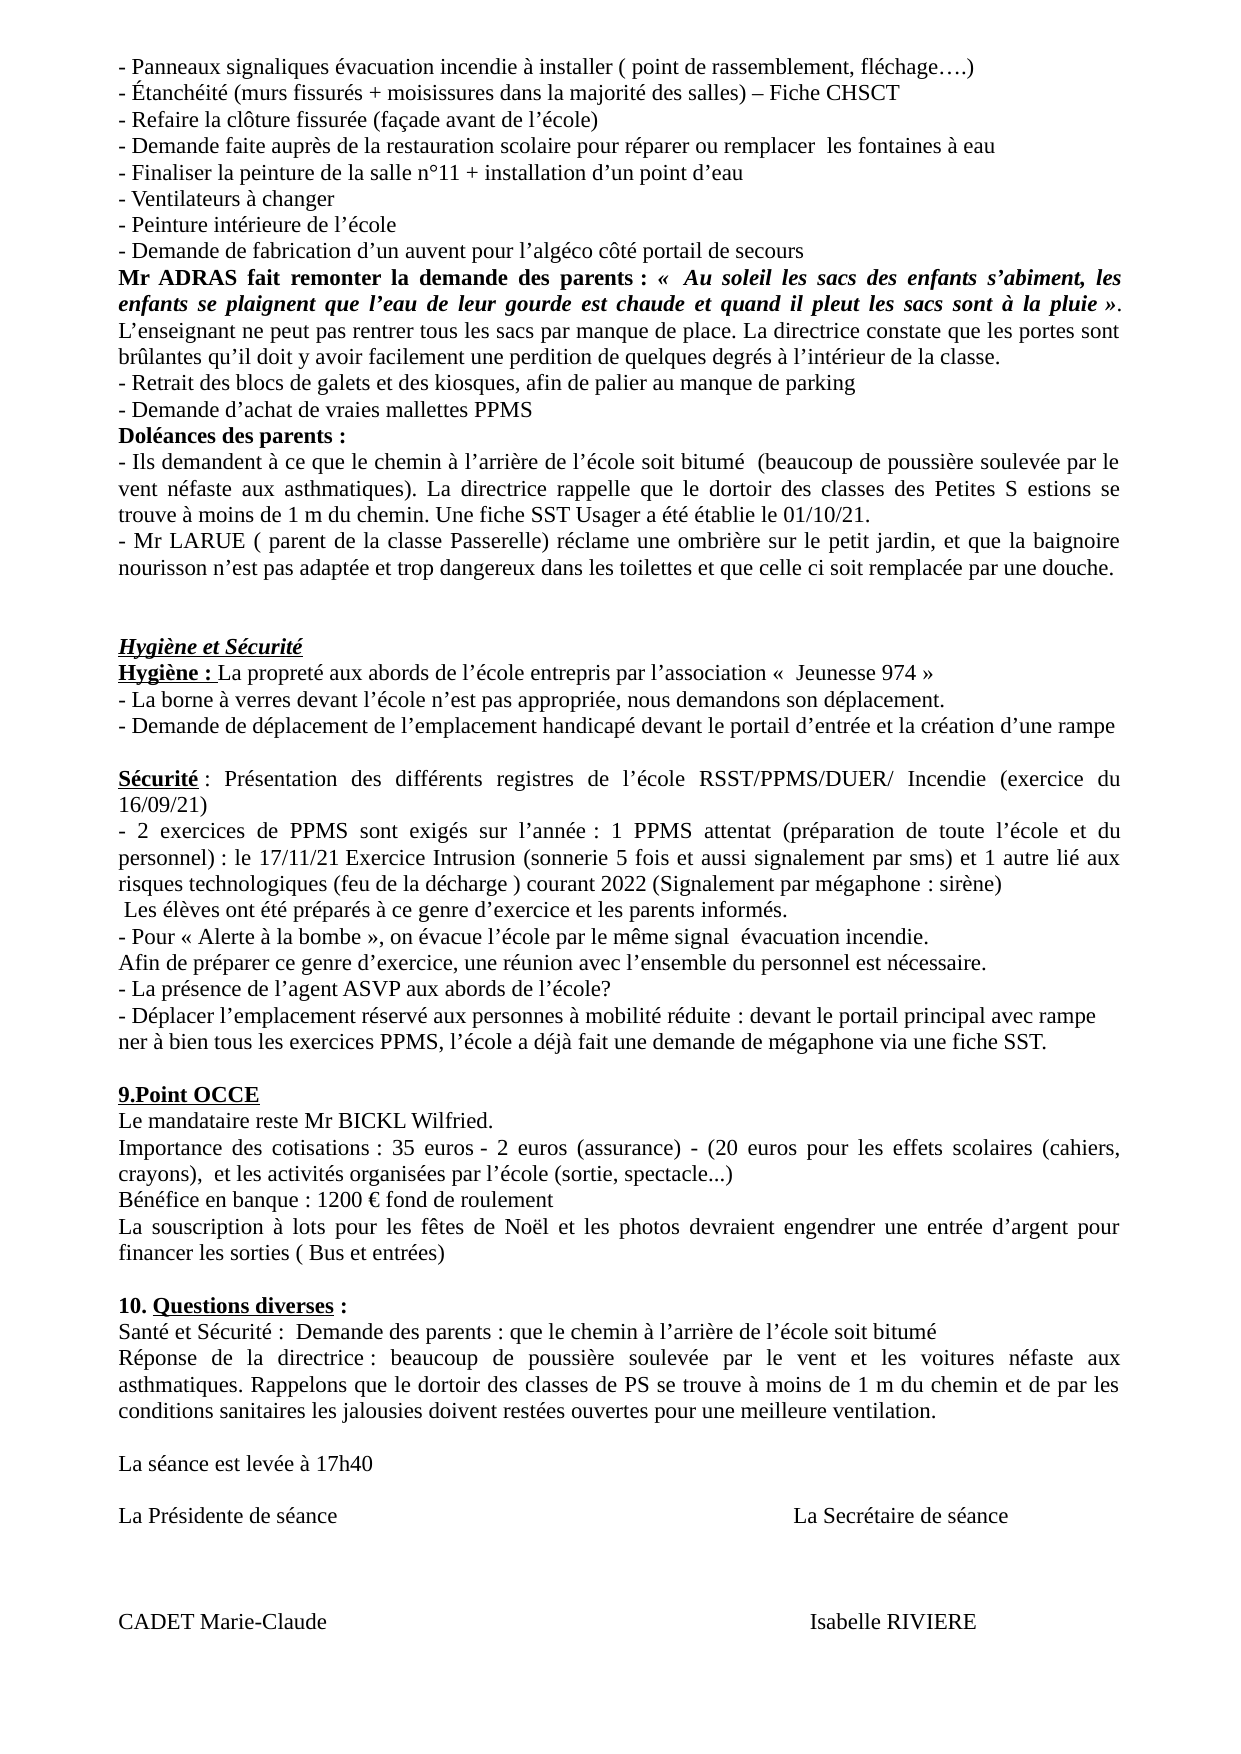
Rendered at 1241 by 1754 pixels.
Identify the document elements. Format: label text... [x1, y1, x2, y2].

text - Ils demandent à ce que le chemin à l’arrière de l’école soit bitumé (beaucoup de poussière soulevée par le vent néfaste aux asthmatiques). La directrice rappelle que le dortoir des classes des Petites S estions se trouve à moins de 1 m du chemin. Une fiche SST Usager a été établie le 01/10/21. [118, 448, 1122, 527]
text - Panneaux signaliques évacuation incendie à installer ( point de rassemblement, fléchage….) - Étanchéité (murs fissurés + moisissures dans la majorité des salles) – Fiche CHSCT - Refaire la clôture fissurée (façade avant de l’école) [118, 53, 1122, 132]
text Doléances des parents : [118, 422, 1122, 448]
text - Demande faite auprès de la restauration scolaire pour réparer ou remplacer les fontaines à eau [118, 132, 1122, 158]
text - 2 exercices de PPMS sont exigés sur l’année : 1 PPMS attentat (préparation de toute l’école et du personnel) : le 17/11/21 Exercice Intrusion (sonnerie 5 fois et aussi signalement par sms) et 1 autre lié aux risques technologiques (feu de la décharge ) courant 2022 (Signalement par mégaphone : sirène) [118, 817, 1122, 896]
text CADET Marie-Claude Isabelle RIVIERE [118, 1608, 1122, 1634]
text Mr ADRAS fait remonter la demande des parents : « Au soleil les sacs des enfants s’abiment, les enfants se plaignent que l’eau de leur gourde est chaude et quand il pleut les sacs sont à la pluie ». L’enseignant ne peut pas rentrer tous les sacs par manque de place. La directrice constate que les portes sont brûlantes qu’il doit y avoir facilement une perdition de quelques degrés à l’intérieur de la classe. [118, 264, 1122, 369]
text La Présidente de séance La Secrétaire de séance [118, 1503, 1122, 1529]
text - Demande de fabrication d’un auvent pour l’algéco côté portail de secours [118, 238, 1122, 264]
text ner à bien tous les exercices PPMS, l’école a déjà fait une demande de mégaphone via une fiche SST. [118, 1028, 1122, 1054]
text La souscription à lots pour les fêtes de Noël et les photos devraient engendrer une entrée d’argent pour financer les sorties ( Bus et entrées) [118, 1213, 1122, 1265]
text Hygiène : La propreté aux abords de l’école entrepris par l’association « Jeunesse 974 » [118, 659, 1122, 686]
text - Peinture intérieure de l’école [118, 211, 1122, 238]
text Sécurité : Présentation des différents registres de l’école RSST/PPMS/DUER/ Incendie (exercice du 16/09/21) [118, 765, 1122, 817]
text Les élèves ont été préparés à ce genre d’exercice et les parents informés. [118, 896, 1122, 923]
text - Finaliser la peinture de la salle n°11 + installation d’un point d’eau [118, 158, 1122, 185]
text - Ventilateurs à changer [118, 185, 1122, 211]
text - Mr LARUE ( parent de la classe Passerelle) réclame une ombrière sur le petit jardin, et que la baignoire nourisson n’est pas adaptée et trop dangereux dans les toilettes et que celle ci soit remplacée par une douche. [118, 527, 1122, 580]
text Afin de préparer ce genre d’exercice, une réunion avec l’ensemble du personnel est nécessaire. [118, 949, 1122, 976]
text - La présence de l’agent ASVP aux abords de l’école? [118, 976, 1122, 1002]
text - Retrait des blocs de galets et des kiosques, afin de palier au manque de parking [118, 369, 1122, 396]
text La séance est levée à 17h40 [118, 1450, 1122, 1476]
text 10. Questions diverses : [118, 1292, 1122, 1318]
text - Demande de déplacement de l’emplacement handicapé devant le portail d’entrée et la création d’une rampe [118, 712, 1122, 738]
text - La borne à verres devant l’école n’est pas appropriée, nous demandons son déplacement. [118, 686, 1122, 712]
text Le mandataire reste Mr BICKL Wilfried. [118, 1107, 1122, 1134]
text Réponse de la directrice : beaucoup de poussière soulevée par le vent et les voitures néfaste aux asthmatiques. Rappelons que le dortoir des classes de PS se trouve à moins de 1 m du chemin et de par les conditions sanitaires les jalousies doivent restées ouvertes pour une meilleure ventilation. [118, 1344, 1122, 1423]
text Importance des cotisations : 35 euros - 2 euros (assurance) - (20 euros pour les effets scolaires (cahiers, crayons), et les activités organisées par l’école (sortie, spectacle...) [118, 1134, 1122, 1186]
text - Demande d’achat de vraies mallettes PPMS [118, 396, 1122, 422]
text - Déplacer l’emplacement réservé aux personnes à mobilité réduite : devant le portail principal avec rampe [118, 1002, 1122, 1028]
text 9.Point OCCE [118, 1081, 1122, 1107]
text - Pour « Alerte à la bombe », on évacue l’école par le même signal évacuation incendie. [118, 923, 1122, 949]
text Santé et Sécurité : Demande des parents : que le chemin à l’arrière de l’école soit bitumé [118, 1318, 1122, 1344]
text Bénéfice en banque : 1200 € fond de roulement [118, 1186, 1122, 1213]
text Hygiène et Sécurité [118, 633, 1122, 659]
